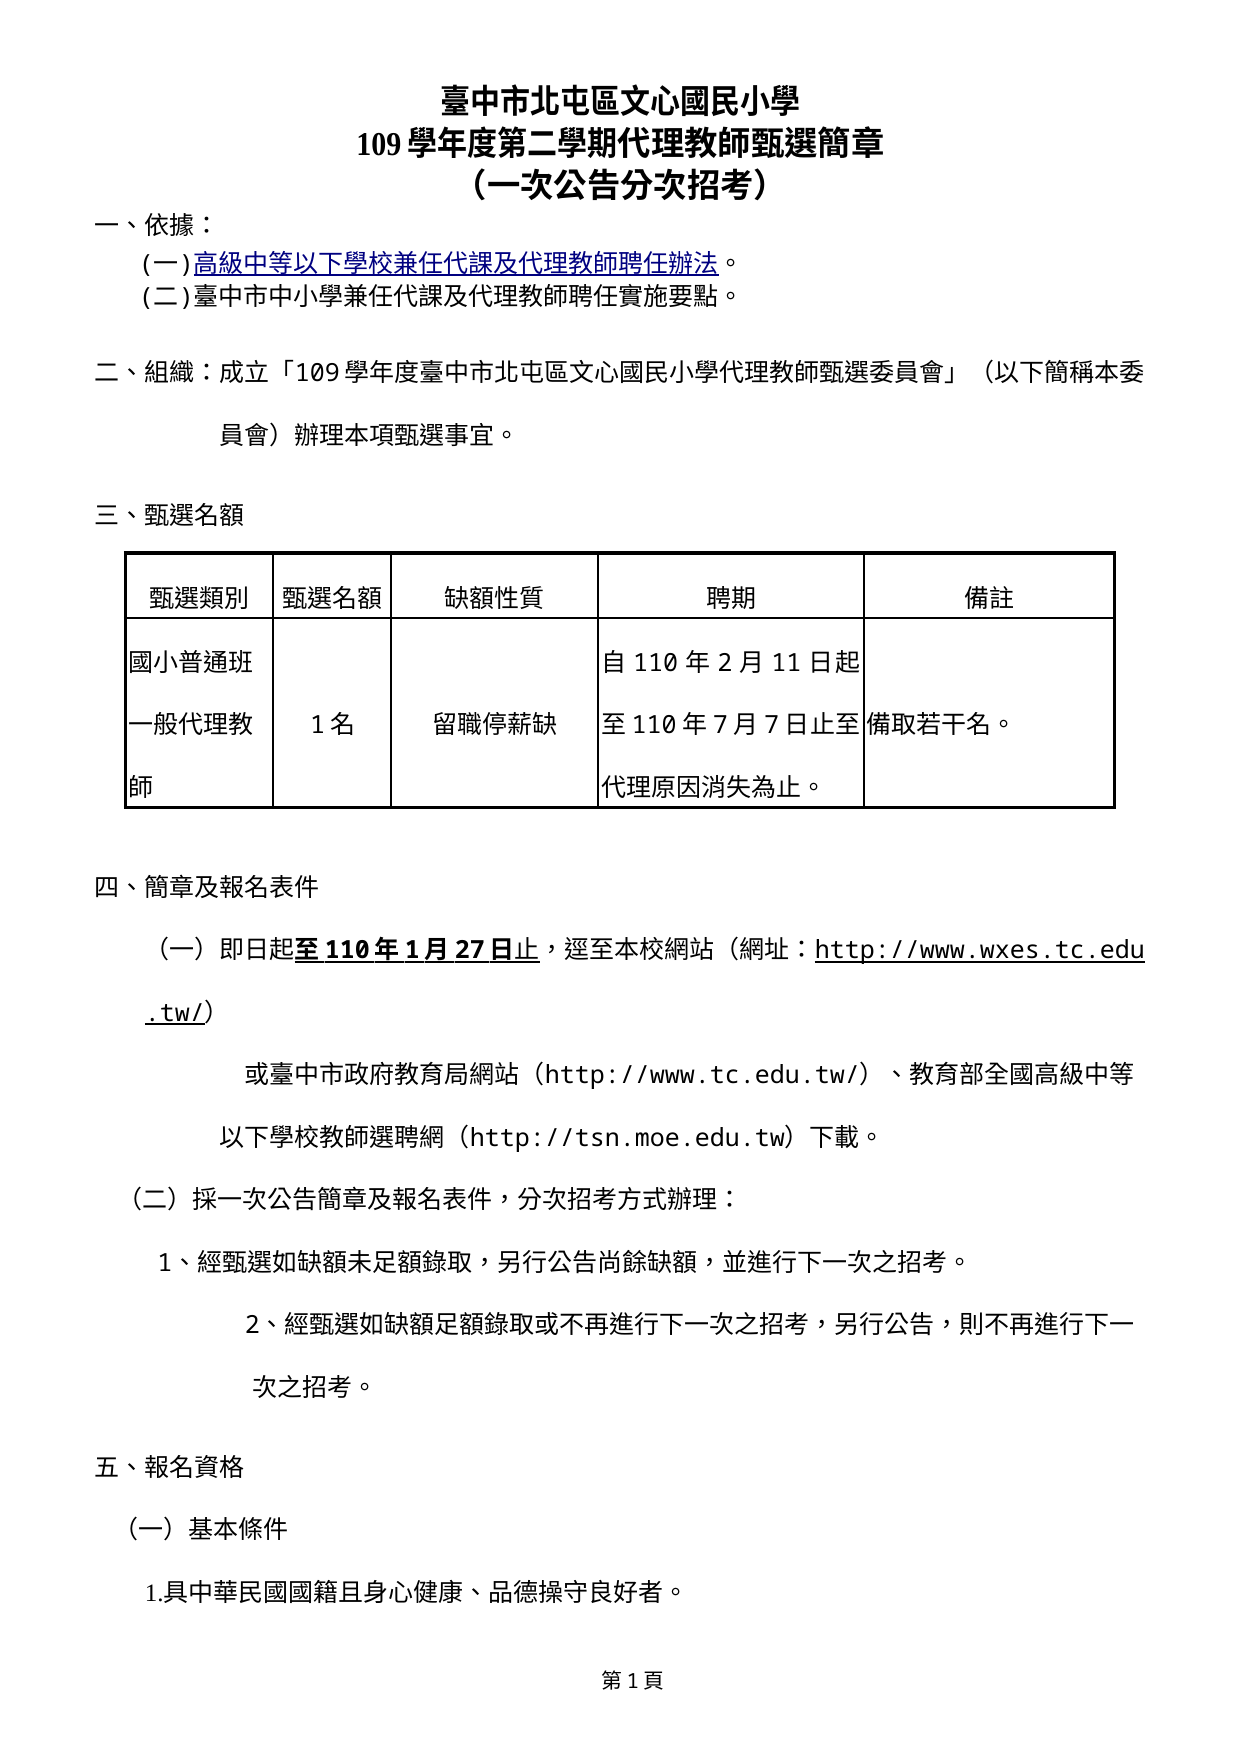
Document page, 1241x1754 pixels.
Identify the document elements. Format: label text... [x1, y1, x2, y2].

text 三、甄選名額 [94, 472, 1146, 534]
table_header 缺額性質 [392, 555, 597, 617]
text （二）採一次公告簡章及報名表件，分次招考方式辦理： [94, 1156, 1146, 1219]
text 臺中市北屯區文心國民小學 [94, 81, 1146, 122]
table_header 聘期 [599, 555, 863, 617]
table_cell 1名 [274, 619, 390, 806]
text （一）基本條件 [94, 1486, 1146, 1549]
table_cell 留職停薪缺 [392, 619, 597, 806]
table_header 甄選類別 [127, 555, 272, 617]
text 或臺中市政府教育局網站（http://www.tc.edu.tw/）、教育部全國高級中等以下學校教師選聘網（http://tsn.moe.edu.tw）下載。 [94, 1031, 1146, 1156]
table_cell 國小普通班一般代理教師 [127, 619, 272, 806]
text 109學年度第二學期代理教師甄選簡章 [94, 122, 1146, 164]
table_cell 備取若干名。 [865, 619, 1113, 806]
text （一次公告分次招考） [94, 164, 1146, 206]
text 二、組織：成立「109學年度臺中市北屯區文心國民小學代理教師甄選委員會」（以下簡稱本委員會）辦理本項甄選事宜。 [94, 329, 1146, 454]
text 1、經甄選如缺額未足額錄取，另行公告尚餘缺額，並進行下一次之招考。 [94, 1219, 1146, 1281]
table_cell 自110年2月11日起至110年7月7日止至代理原因消失為止。 [599, 619, 863, 806]
text 四、簡章及報名表件 （一）即日起至110年1月27日止，逕至本校網站（網址：http://www.wxes.tc.edu.tw/） [94, 844, 1146, 1031]
text 五、報名資格 [94, 1424, 1146, 1486]
text 2、經甄選如缺額足額錄取或不再進行下一次之招考，另行公告，則不再進行下一次之招考。 [94, 1281, 1146, 1406]
table_header 備註 [865, 555, 1113, 617]
table_header 甄選名額 [274, 555, 390, 617]
text 1.具中華民國國籍且身心健康、品德操守良好者。 [94, 1549, 1146, 1611]
text 一、依據： [94, 206, 1146, 242]
text (二)臺中市中小學兼任代課及代理教師聘任實施要點。 [139, 279, 1146, 312]
text (一)高級中等以下學校兼任代課及代理教師聘任辦法。 [139, 245, 1146, 279]
